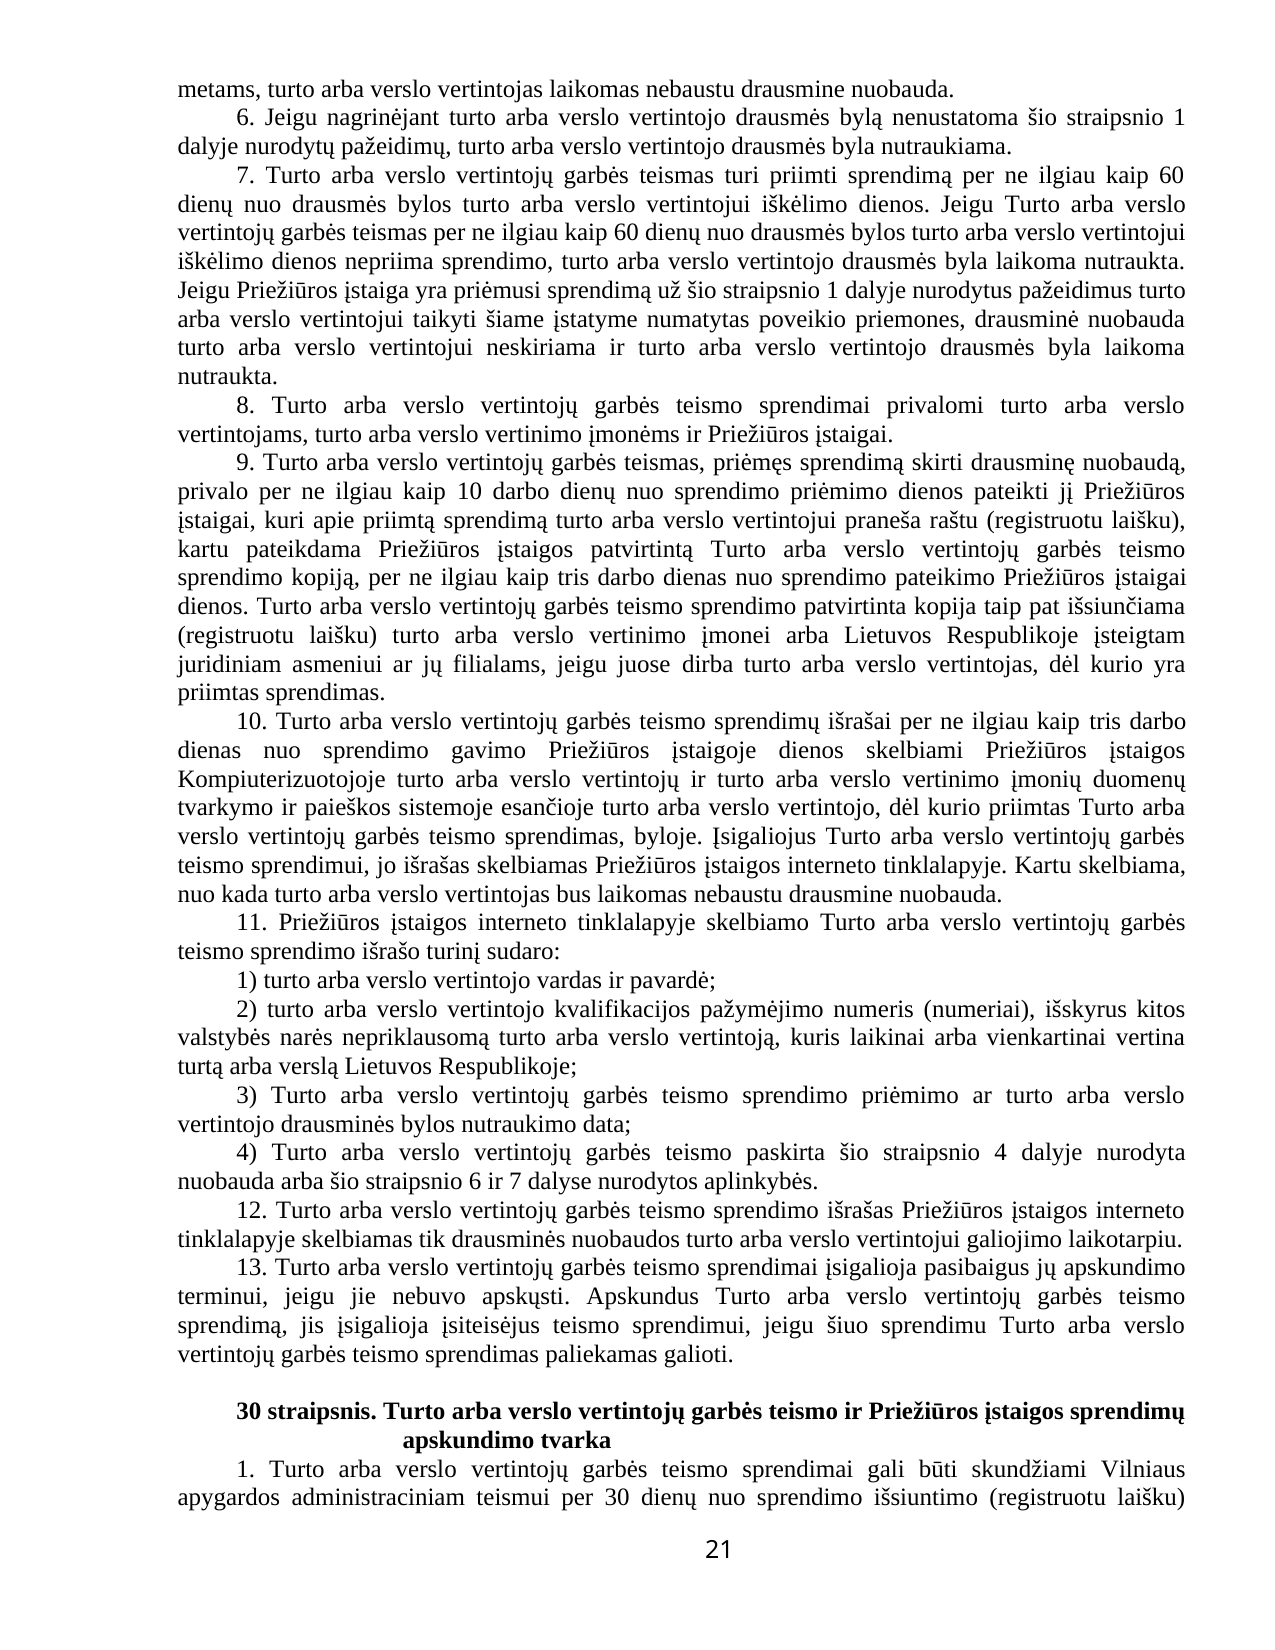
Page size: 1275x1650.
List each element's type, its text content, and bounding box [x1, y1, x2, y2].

text 13. Turto arba verslo vertintojų garbės teismo sprendimai įsigalioja pasibaigus jų apskundimo terminui, jeigu jie nebuvo apskųsti. Apskundus Turto arba verslo vertintojų garbės teismo sprendimą, jis įsigalioja įsiteisėjus teismo sprendimui, jeigu šiuo sprendimu Turto arba verslo vertintojų garbės teismo sprendimas paliekamas galioti. [177, 1252, 1186, 1367]
text 3) Turto arba verslo vertintojų garbės teismo sprendimo priėmimo ar turto arba verslo vertintojo drausminės bylos nutraukimo data; [177, 1080, 1186, 1137]
text 4) Turto arba verslo vertintojų garbės teismo paskirta šio straipsnio 4 dalyje nurodyta nuobauda arba šio straipsnio 6 ir 7 dalyse nurodytos aplinkybės. [177, 1137, 1186, 1195]
text 8. Turto arba verslo vertintojų garbės teismo sprendimai privalomi turto arba verslo vertintojams, turto arba verslo vertinimo įmonėms ir Priežiūros įstaigai. [177, 390, 1186, 447]
text 30 straipsnis. Turto arba verslo vertintojų garbės teismo ir Priežiūros įstaigos sprendimų apskundimo tvarka [236, 1396, 1186, 1454]
text 1. Turto arba verslo vertintojų garbės teismo sprendimai gali būti skundžiami Vilniaus apygardos administraciniam teismui per 30 dienų nuo sprendimo išsiuntimo (registruotu laišku) [177, 1454, 1186, 1511]
text 12. Turto arba verslo vertintojų garbės teismo sprendimo išrašas Priežiūros įstaigos interneto tinklalapyje skelbiamas tik drausminės nuobaudos turto arba verslo vertintojui galiojimo laikotarpiu. [177, 1195, 1186, 1252]
text metams, turto arba verslo vertintojas laikomas nebaustu drausmine nuobauda. [177, 74, 1186, 102]
text 11. Priežiūros įstaigos interneto tinklalapyje skelbiamo Turto arba verslo vertintojų garbės teismo sprendimo išrašo turinį sudaro: [177, 907, 1186, 965]
text 10. Turto arba verslo vertintojų garbės teismo sprendimų išrašai per ne ilgiau kaip tris darbo dienas nuo sprendimo gavimo Priežiūros įstaigoje dienos skelbiami Priežiūros įstaigos Kompiuterizuotojoje turto arba verslo vertintojų ir turto arba verslo vertinimo įmonių duomenų tvarkymo ir paieškos sistemoje esančioje turto arba verslo vertintojo, dėl kurio priimtas Turto arba verslo vertintojų garbės teismo sprendimas, byloje. Įsigaliojus Turto arba verslo vertintojų garbės teismo sprendimui, jo išrašas skelbiamas Priežiūros įstaigos interneto tinklalapyje. Kartu skelbiama, nuo kada turto arba verslo vertintojas bus laikomas nebaustu drausmine nuobauda. [177, 706, 1186, 907]
text 2) turto arba verslo vertintojo kvalifikacijos pažymėjimo numeris (numeriai), išskyrus kitos valstybės narės nepriklausomą turto arba verslo vertintoją, kuris laikinai arba vienkartinai vertina turtą arba verslą Lietuvos Respublikoje; [177, 994, 1186, 1080]
text 1) turto arba verslo vertintojo vardas ir pavardė; [177, 965, 1186, 994]
text 9. Turto arba verslo vertintojų garbės teismas, priėmęs sprendimą skirti drausminę nuobaudą, privalo per ne ilgiau kaip 10 darbo dienų nuo sprendimo priėmimo dienos pateikti jį Priežiūros įstaigai, kuri apie priimtą sprendimą turto arba verslo vertintojui praneša raštu (registruotu laišku), kartu pateikdama Priežiūros įstaigos patvirtintą Turto arba verslo vertintojų garbės teismo sprendimo kopiją, per ne ilgiau kaip tris darbo dienas nuo sprendimo pateikimo Priežiūros įstaigai dienos. Turto arba verslo vertintojų garbės teismo sprendimo patvirtinta kopija taip pat išsiunčiama (registruotu laišku) turto arba verslo vertinimo įmonei arba Lietuvos Respublikoje įsteigtam juridiniam asmeniui ar jų filialams, jeigu juose dirba turto arba verslo vertintojas, dėl kurio yra priimtas sprendimas. [177, 447, 1186, 706]
text 6. Jeigu nagrinėjant turto arba verslo vertintojo drausmės bylą nenustatoma šio straipsnio 1 dalyje nurodytų pažeidimų, turto arba verslo vertintojo drausmės byla nutraukiama. [177, 102, 1186, 160]
text 7. Turto arba verslo vertintojų garbės teismas turi priimti sprendimą per ne ilgiau kaip 60 dienų nuo drausmės bylos turto arba verslo vertintojui iškėlimo dienos. Jeigu Turto arba verslo vertintojų garbės teismas per ne ilgiau kaip 60 dienų nuo drausmės bylos turto arba verslo vertintojui iškėlimo dienos nepriima sprendimo, turto arba verslo vertintojo drausmės byla laikoma nutraukta. Jeigu Priežiūros įstaiga yra priėmusi sprendimą už šio straipsnio 1 dalyje nurodytus pažeidimus turto arba verslo vertintojui taikyti šiame įstatyme numatytas poveikio priemones, drausminė nuobauda turto arba verslo vertintojui neskiriama ir turto arba verslo vertintojo drausmės byla laikoma nutraukta. [177, 160, 1186, 390]
